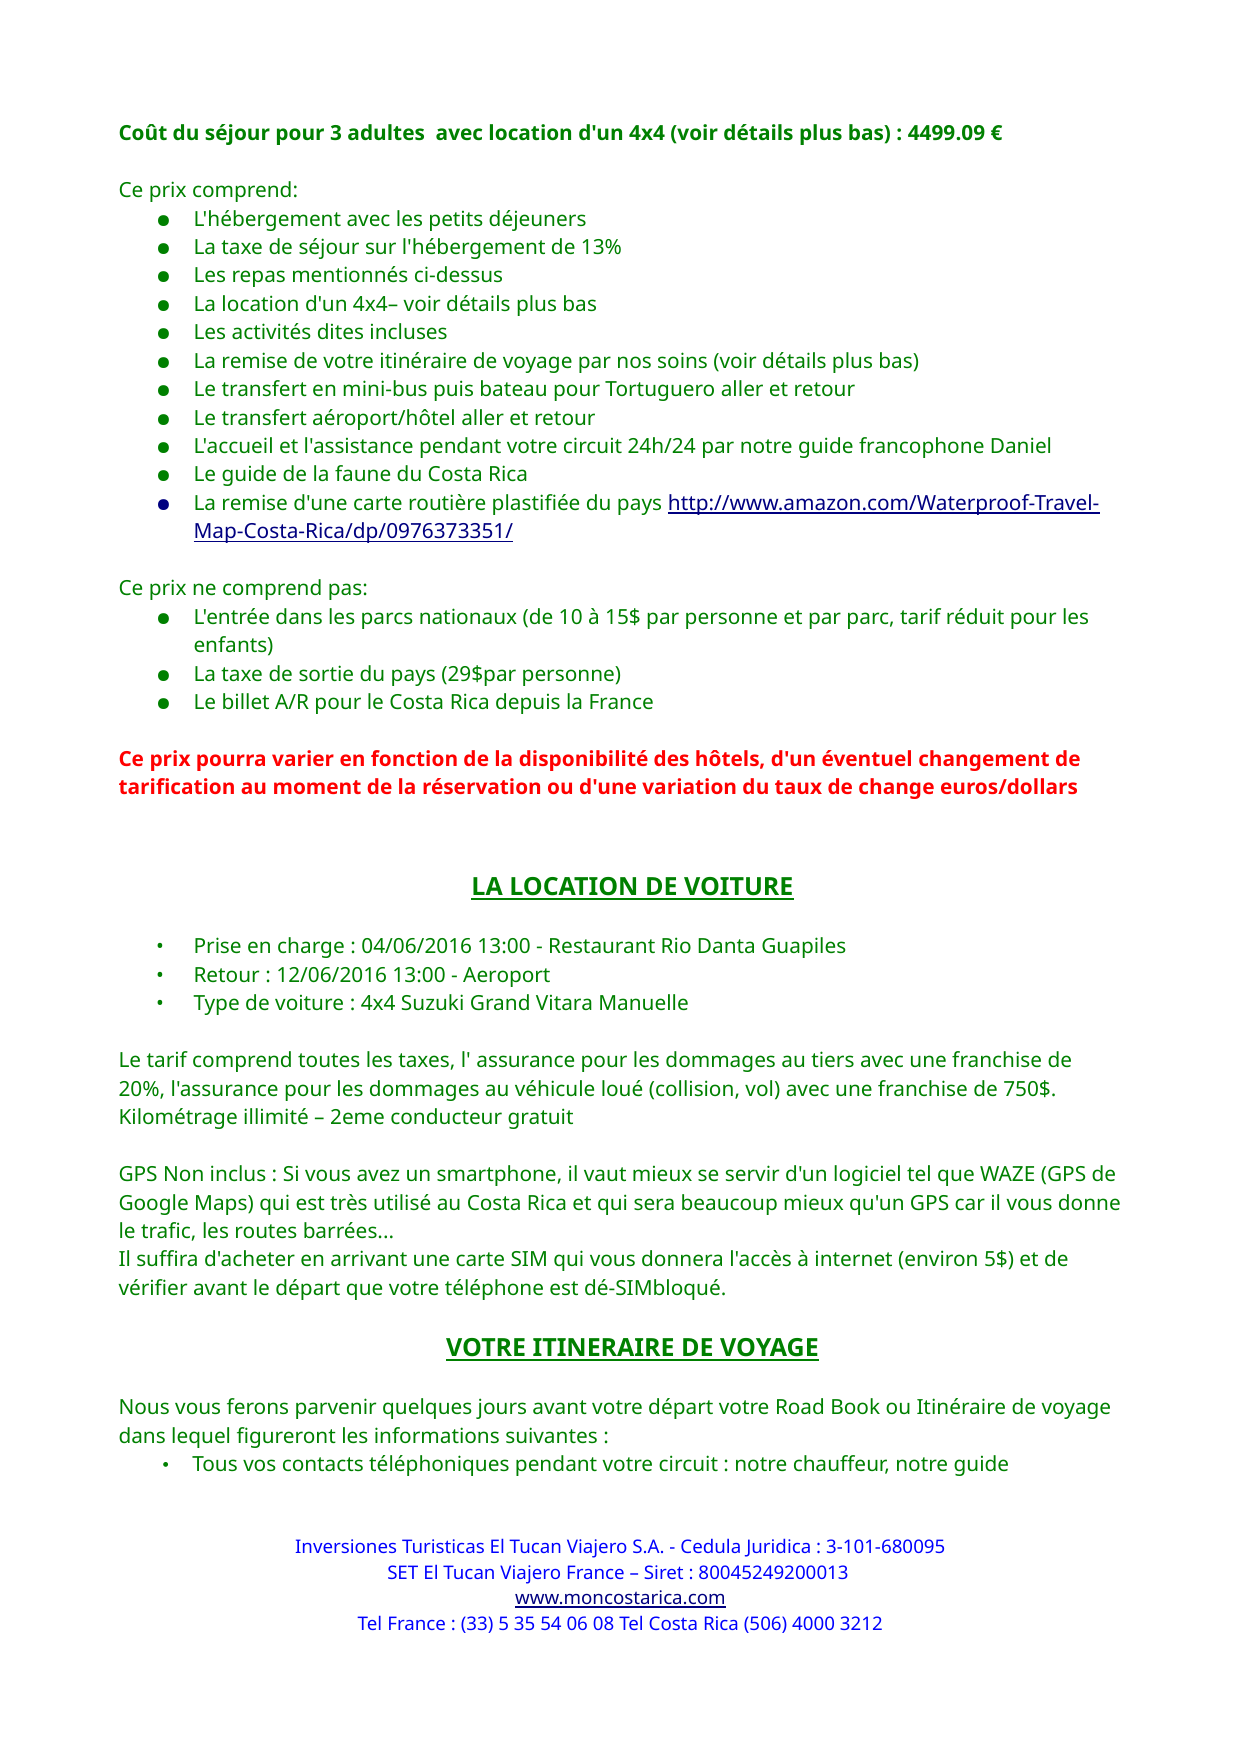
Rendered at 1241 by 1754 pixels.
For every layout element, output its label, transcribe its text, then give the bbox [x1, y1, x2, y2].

text Nous vous ferons parvenir quelques jours avant votre départ votre Road Book ou Itinéraire de voyage dans lequel figureront les informations suivantes : [118, 1392, 1146, 1449]
list Le guide de la faune du Costa Rica [156, 459, 1122, 488]
list Prise en charge : 04/06/2016 13:00 - Restaurant Rio Danta Guapiles [156, 931, 1122, 960]
text GPS Non inclus : Si vous avez un smartphone, il vaut mieux se servir d'un logiciel tel que WAZE (GPS de Google Maps) qui est très utilisé au Costa Rica et qui sera beaucoup mieux qu'un GPS car il vous donne le trafic, les routes barrées... Il suffira d'acheter en arrivant une carte SIM qui vous donnera l'accès à internet (environ 5$) et de vérifier avant le départ que votre téléphone est dé-SIMbloqué. [118, 1159, 1122, 1301]
list L'accueil et l'assistance pendant votre circuit 24h/24 par notre guide francophone Daniel [156, 431, 1122, 459]
list Tous vos contacts téléphoniques pendant votre circuit : notre chauffeur, notre guide [162, 1449, 1122, 1478]
list La taxe de sortie du pays (29$par personne) [156, 659, 1122, 687]
text Kilométrage illimité – 2eme conducteur gratuit [118, 1102, 1122, 1131]
list Le transfert aéroport/hôtel aller et retour [156, 403, 1122, 431]
list Le transfert en mini-bus puis bateau pour Tortuguero aller et retour [156, 374, 1122, 403]
text Ce prix pourra varier en fonction de la disponibilité des hôtels, d'un éventuel changement de tarification au moment de la réservation ou d'une variation du taux de change euros/dollars [118, 744, 1122, 801]
list La remise de votre itinéraire de voyage par nos soins (voir détails plus bas) [156, 346, 1122, 374]
list Le billet A/R pour le Costa Rica depuis la France [156, 687, 1122, 716]
text Le tarif comprend toutes les taxes, l' assurance pour les dommages au tiers avec une franchise de 20%, l'assurance pour les dommages au véhicule loué (collision, vol) avec une franchise de 750$. [118, 1046, 1122, 1102]
list La location d'un 4x4– voir détails plus bas [156, 289, 1122, 317]
text VOTRE ITINERAIRE DE VOYAGE [118, 1330, 1146, 1364]
list Type de voiture : 4x4 Suzuki Grand Vitara Manuelle [156, 988, 1122, 1017]
text LA LOCATION DE VOITURE [118, 869, 1146, 903]
text Ce prix ne comprend pas: [118, 573, 1122, 602]
list Les repas mentionnés ci-dessus [156, 261, 1122, 289]
text Ce prix comprend: [118, 175, 1122, 204]
list Retour : 12/06/2016 13:00 - Aeroport [156, 960, 1122, 988]
list La remise d'une carte routière plastifiée du pays http://www.amazon.com/Waterproof-Travel-Map-Costa-Rica/dp/0976373351/ [156, 488, 1122, 545]
list La taxe de séjour sur l'hébergement de 13% [156, 232, 1122, 261]
list Les activités dites incluses [156, 317, 1122, 346]
list L'entrée dans les parcs nationaux (de 10 à 15$ par personne et par parc, tarif réduit pour les enfants) [156, 602, 1122, 659]
list L'hébergement avec les petits déjeuners [156, 204, 1122, 232]
text Coût du séjour pour 3 adultes avec location d'un 4x4 (voir détails plus bas) : 4499.09 € [118, 118, 1122, 147]
